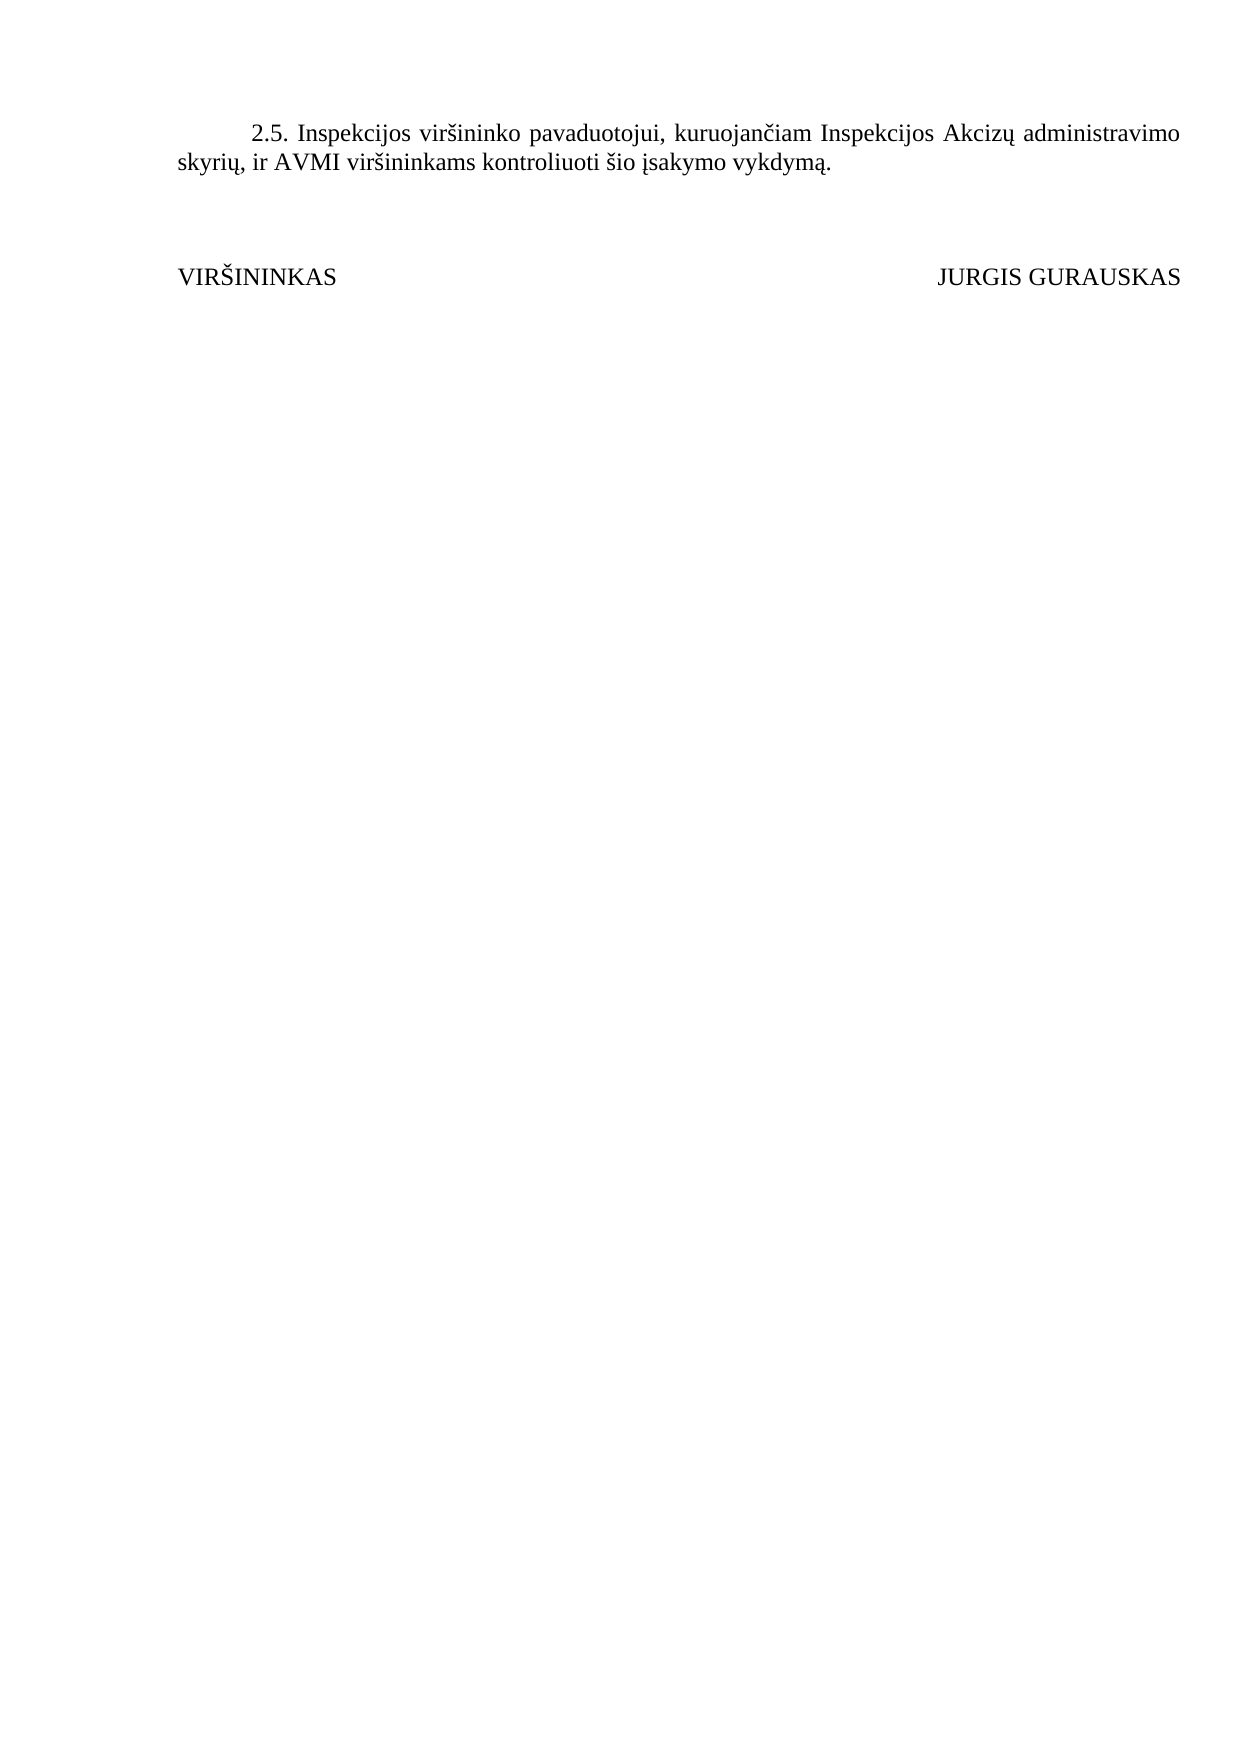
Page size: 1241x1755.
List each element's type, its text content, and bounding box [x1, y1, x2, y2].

text VIRŠININKAS JURGIS GURAUSKAS [177, 262, 1181, 291]
text 2.5. Inspekcijos viršininko pavaduotojui, kuruojančiam Inspekcijos Akcizų administravimo skyrių, ir AVMI viršininkams kontroliuoti šio įsakymo vykdymą. [177, 118, 1181, 176]
